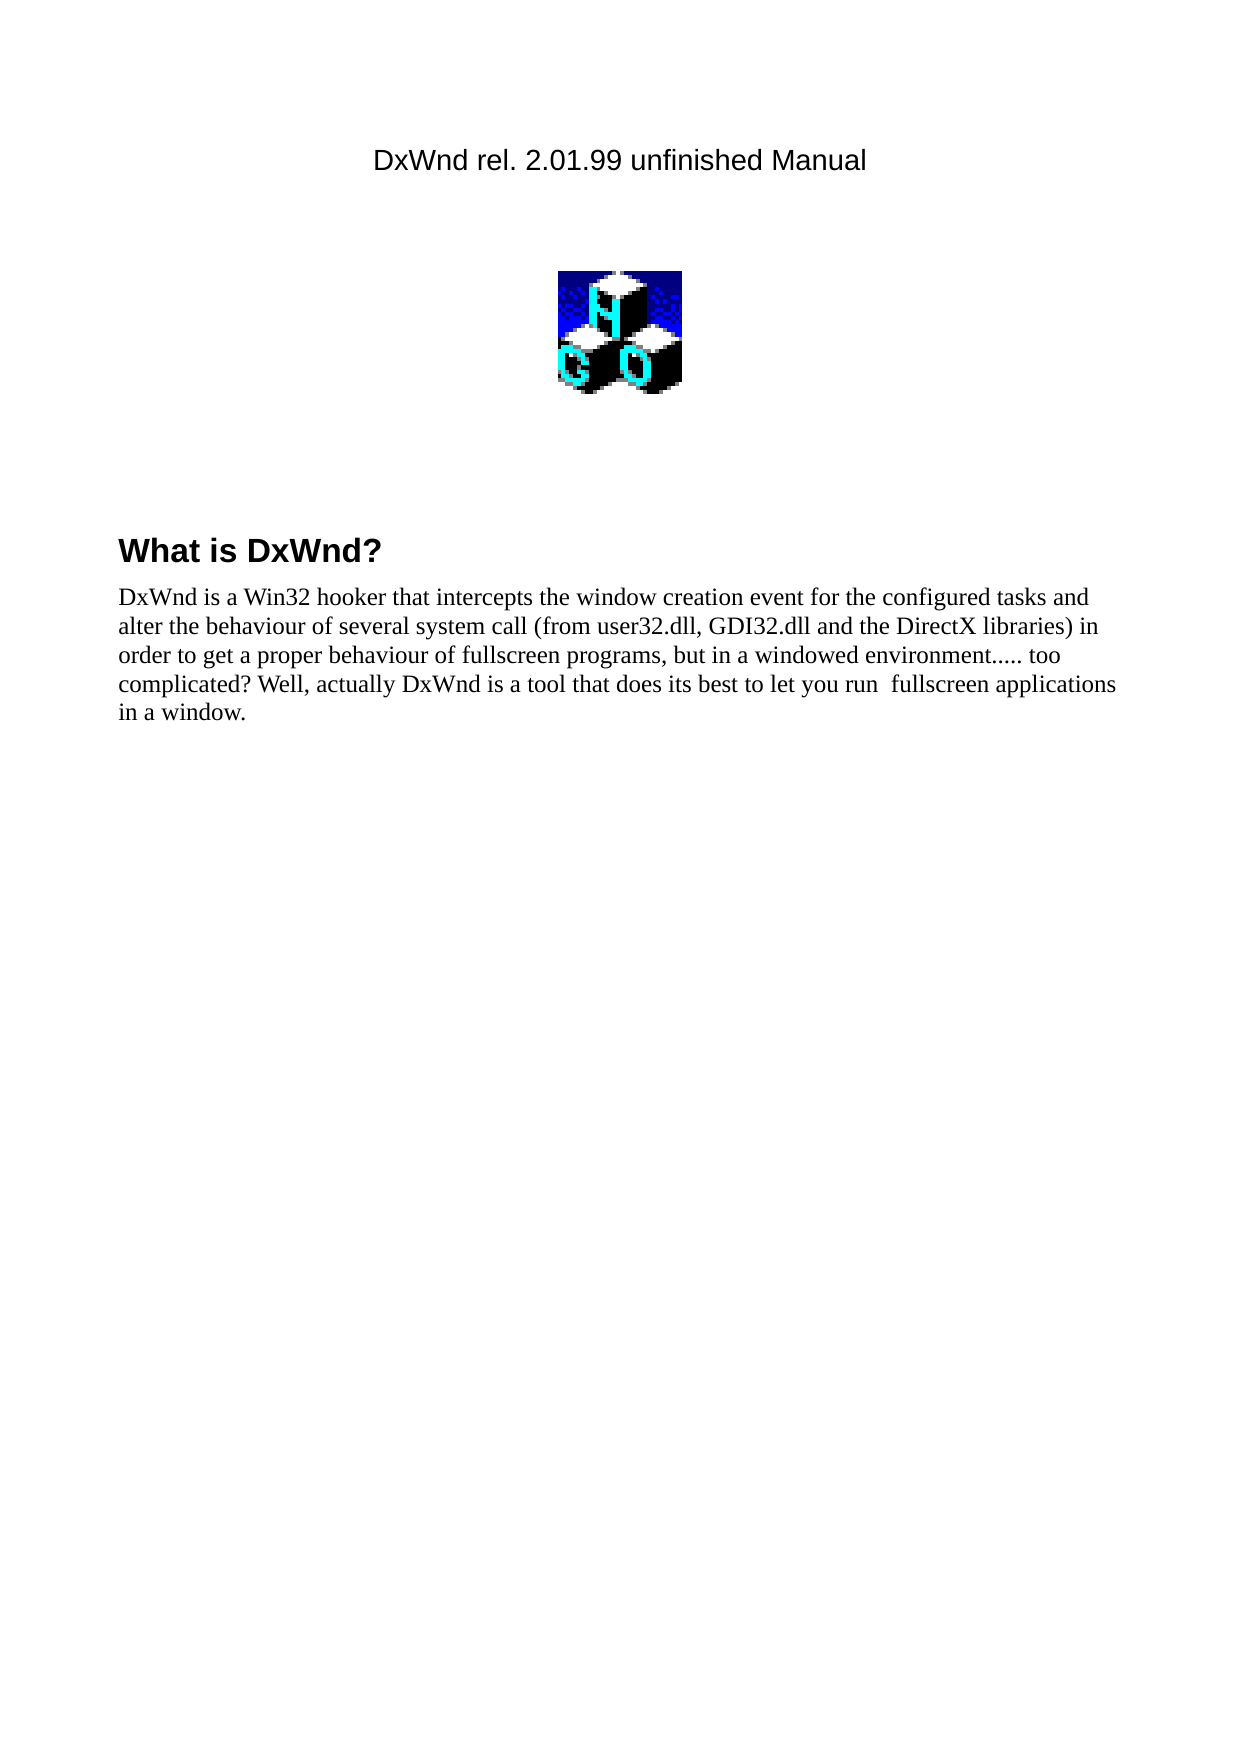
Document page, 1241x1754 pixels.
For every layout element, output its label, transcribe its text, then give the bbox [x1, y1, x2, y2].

text DxWnd is a Win32 hooker that intercepts the window creation event for the configured tasks and alter the behaviour of several system call (from user32.dll, GDI32.dll and the DirectX libraries) in order to get a proper behaviour of fullscreen programs, but in a windowed environment..... too complicated? Well, actually DxWnd is a tool that does its best to let you run fullscreen applications in a window. [118, 582, 1122, 726]
subtitle DxWnd rel. 2.01.99 unfinished Manual [118, 143, 1122, 177]
subtitle What is DxWnd? [118, 531, 1122, 570]
